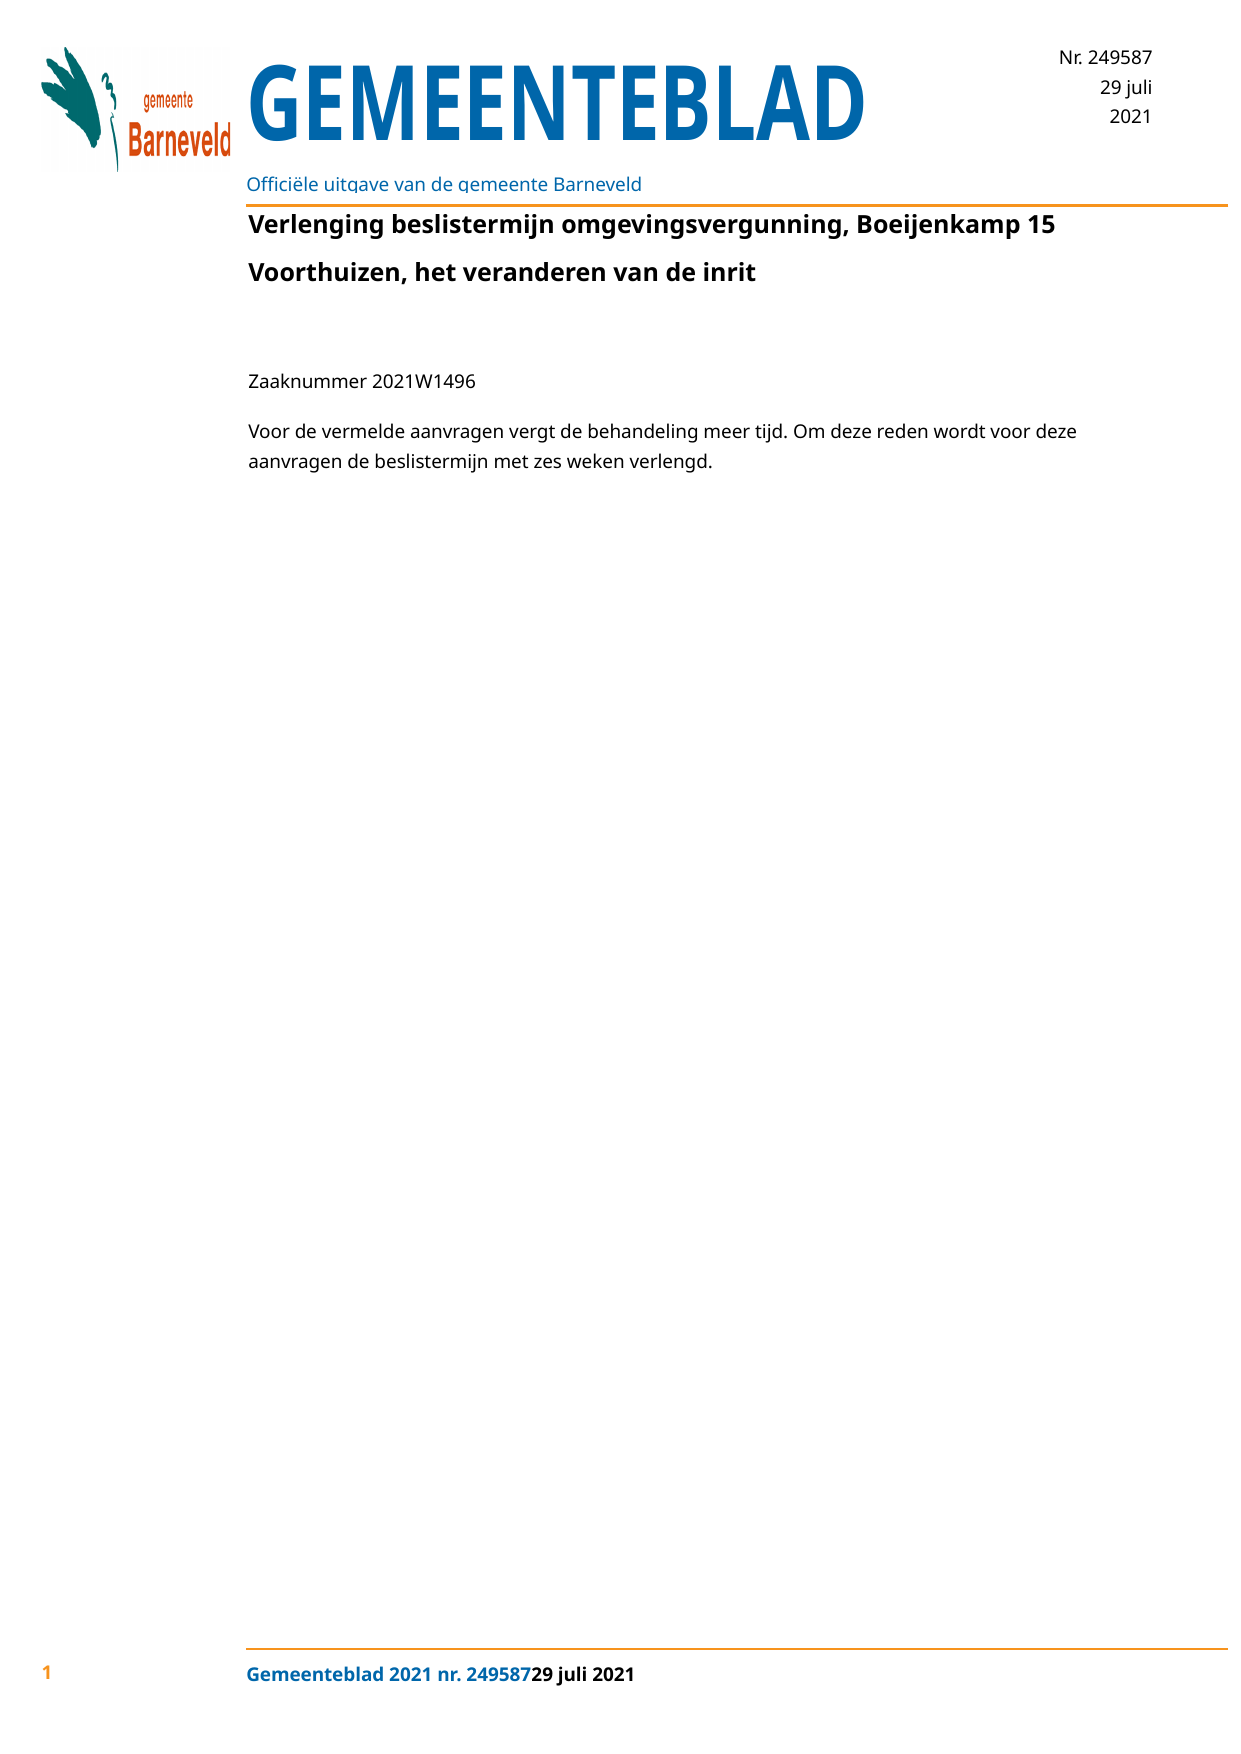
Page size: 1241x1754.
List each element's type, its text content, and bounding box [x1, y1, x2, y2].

text Voor de vermelde aanvragen vergt de behandeling meer tijd. Om deze reden wordt voor deze aanvragen de beslistermijn met zes weken verlengd. [248, 419, 1152, 474]
picture [41, 47, 231, 172]
text Verlenging beslistermijn omgevingsvergunning, Boeijenkamp 15 Voorthuizen, het veranderen van de inrit [248, 207, 1152, 288]
text Zaaknummer 2021W1496 [248, 368, 1152, 394]
